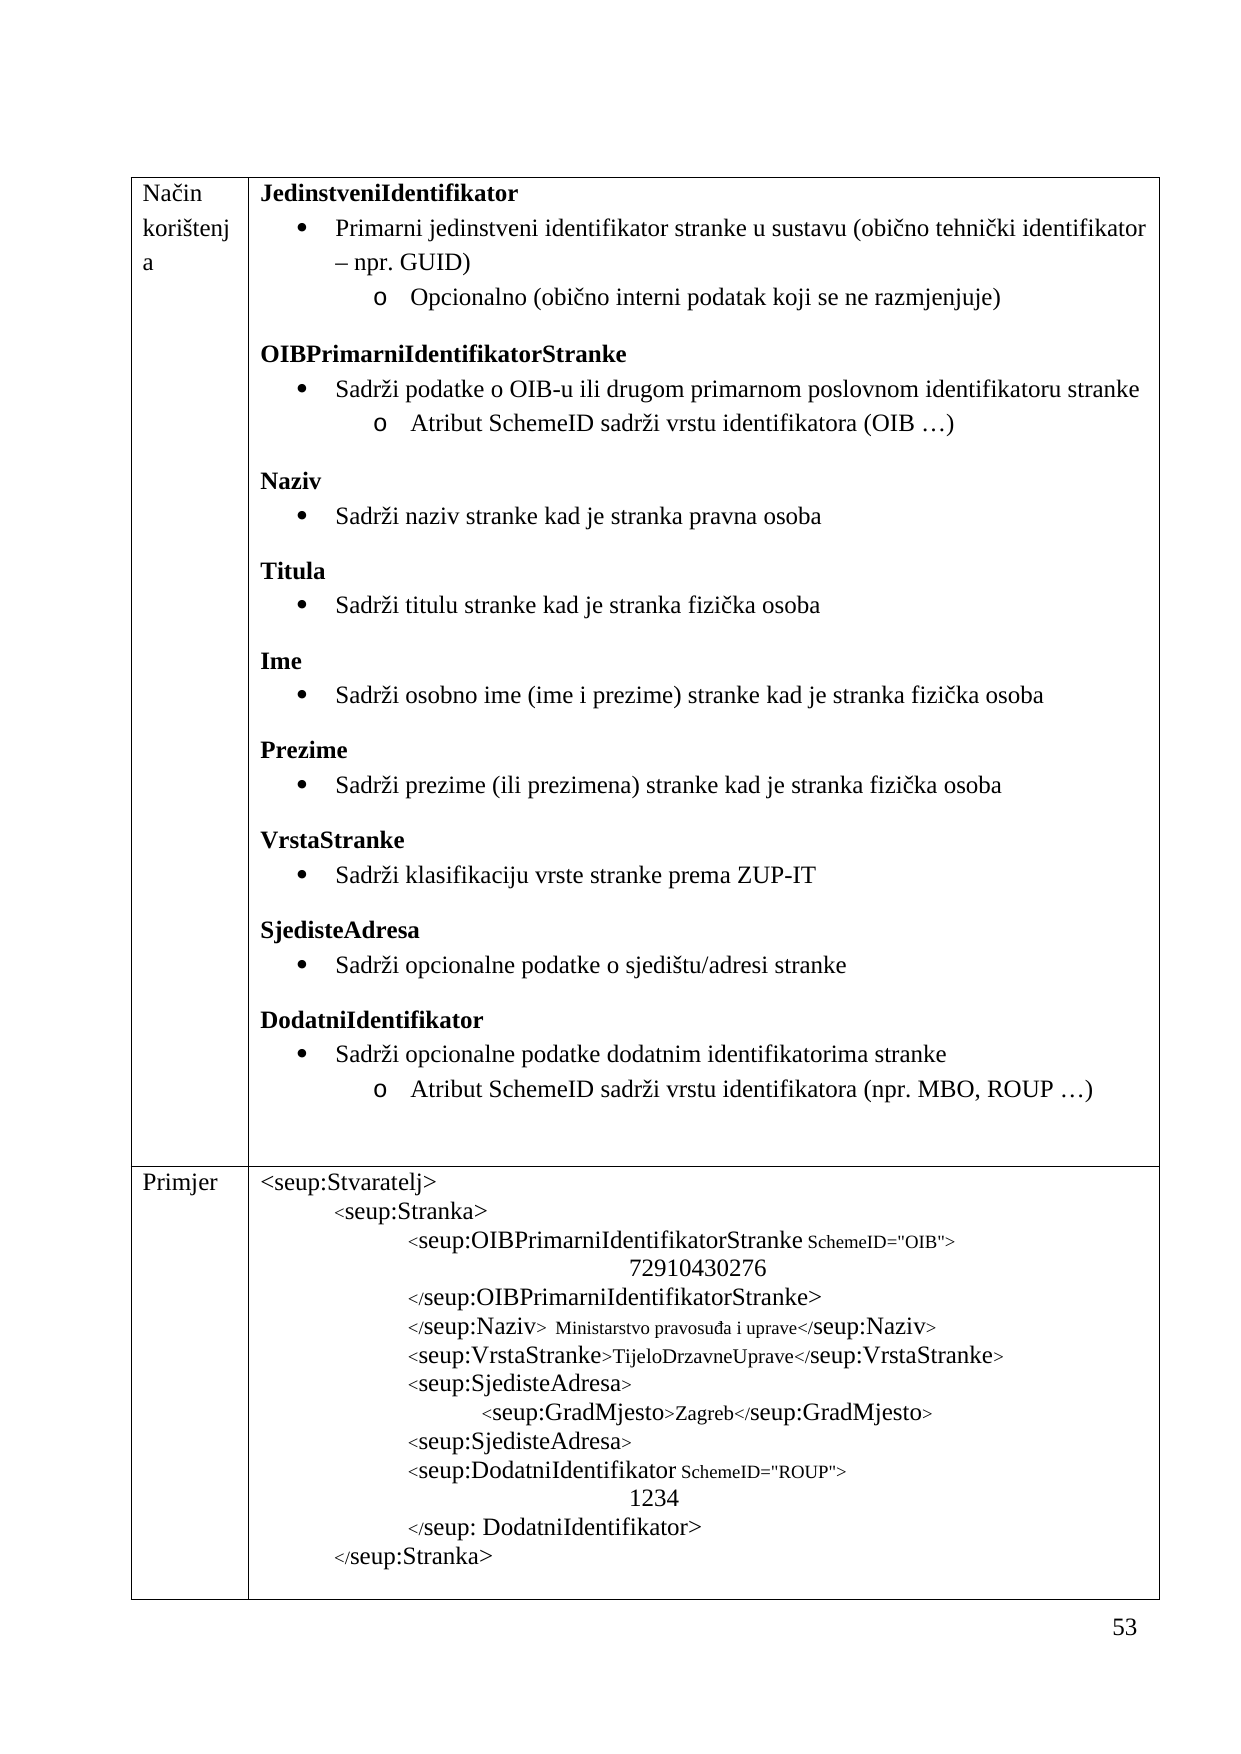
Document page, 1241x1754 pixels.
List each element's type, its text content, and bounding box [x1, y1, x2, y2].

table_cell JedinstveniIdentifikator Primarni jedinstveni identifikator stranke u sustavu (obično tehnički identifikator – npr. GUID) Opcionalno (obično interni podatak koji se ne razmjenjuje) OIBPrimarniIdentifikatorStranke Sadrži podatke o OIB-u ili drugom primarnom poslovnom identifikatoru stranke Atribut SchemeID sadrži vrstu identifikatora (OIB …) Naziv Sadrži naziv stranke kad je stranka pravna osoba Titula Sadrži titulu stranke kad je stranka fizička osoba Ime Sadrži osobno ime (ime i prezime) stranke kad je stranka fizička osoba Prezime Sadrži prezime (ili prezimena) stranke kad je stranka fizička osoba VrstaStranke Sadrži klasifikaciju vrste stranke prema ZUP-IT SjedisteAdresa Sadrži opcionalne podatke o sjedištu/adresi stranke DodatniIdentifikator Sadrži opcionalne podatke dodatnim identifikatorima stranke Atribut SchemeID sadrži vrstu identifikatora (npr. MBO, ROUP …) [249, 178, 1159, 1166]
table_cell Način korištenja [132, 178, 248, 1166]
table_cell <seup:Stvaratelj> <seup:Stranka> <seup:OIBPrimarniIdentifikatorStranke SchemeID="OIB"> 72910430276 </seup:OIBPrimarniIdentifikatorStranke> </seup:Naziv> Ministarstvo pravosuđa i uprave</seup:Naziv> <seup:VrstaStranke>TijeloDrzavneUprave</seup:VrstaStranke> <seup:SjedisteAdresa> <seup:GradMjesto>Zagreb</seup:GradMjesto> <seup:SjedisteAdresa> <seup:DodatniIdentifikator SchemeID="ROUP"> 1234 </seup: DodatniIdentifikator> </seup:Stranka> [249, 1167, 1159, 1598]
table_cell Primjer [132, 1167, 248, 1598]
